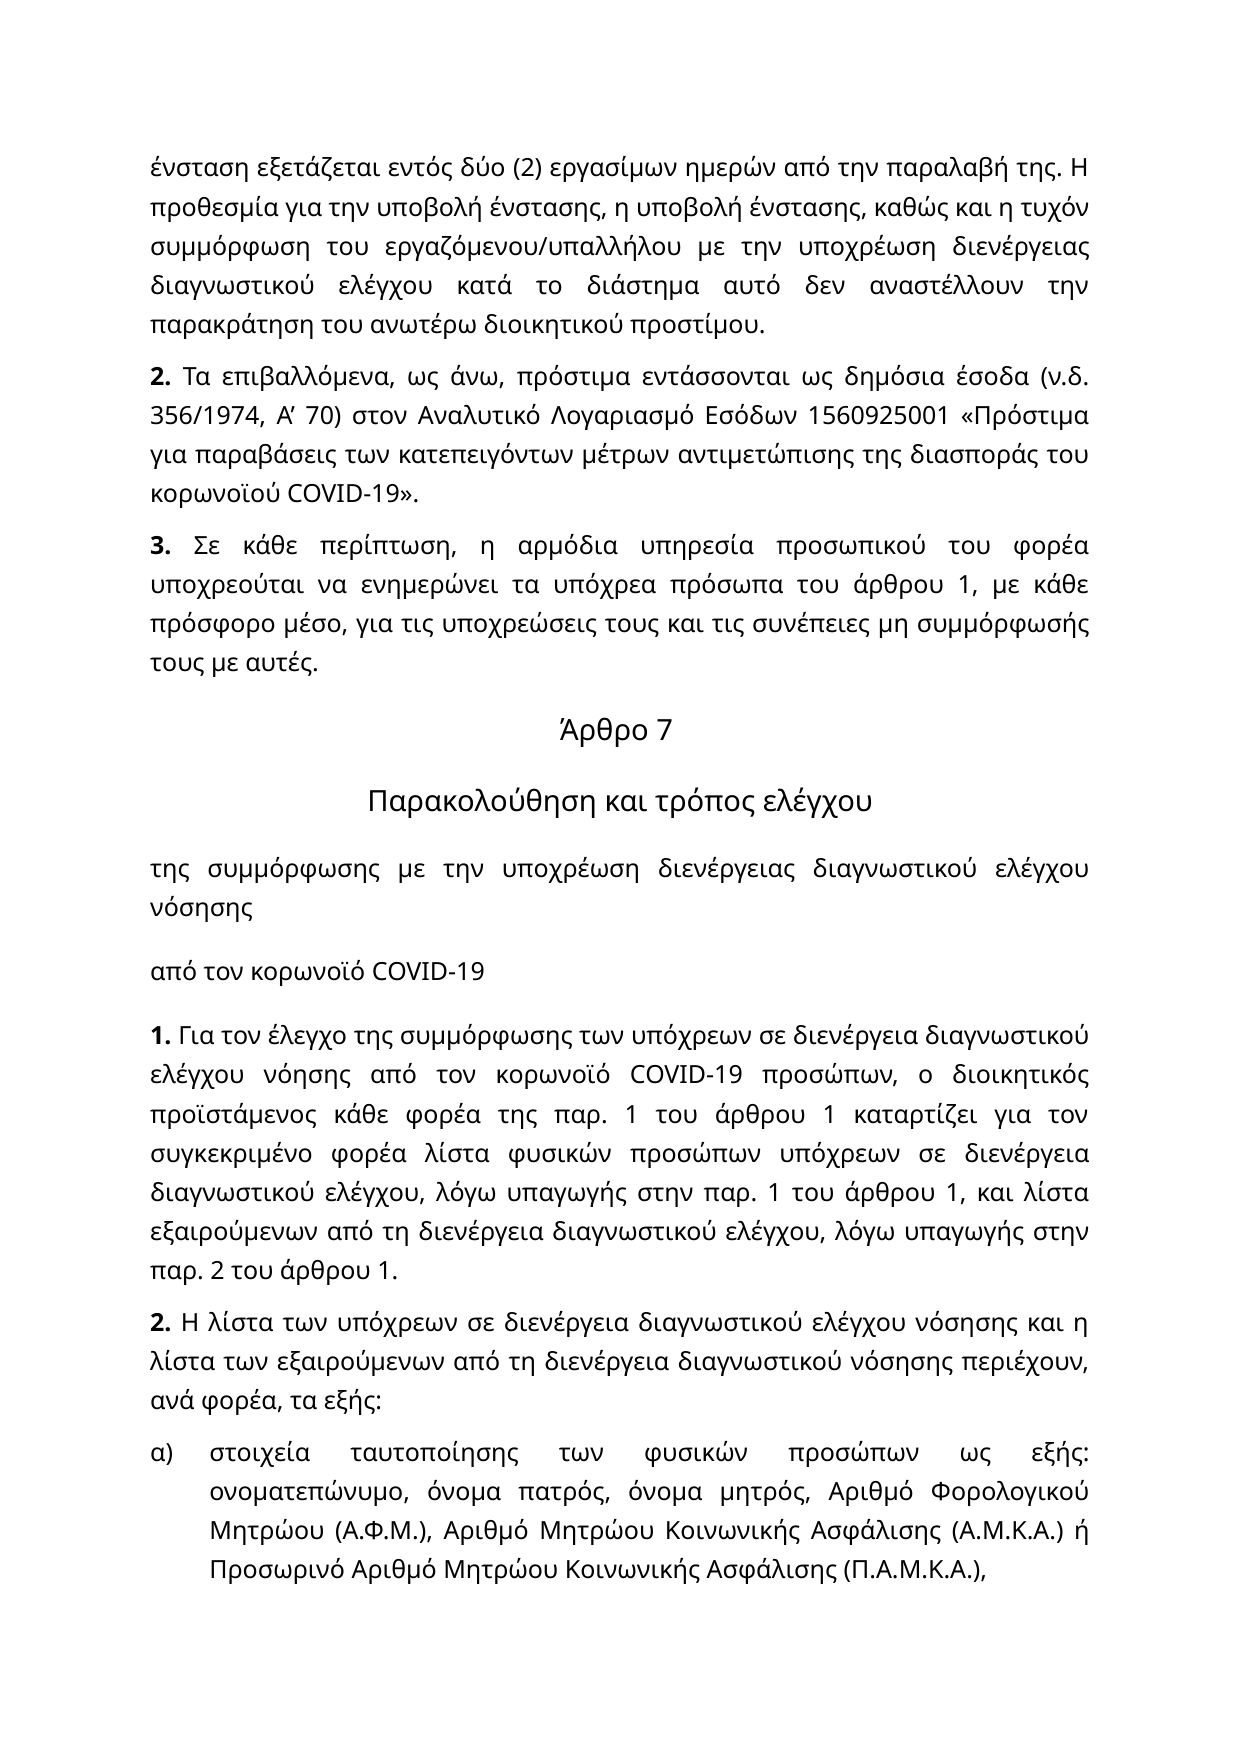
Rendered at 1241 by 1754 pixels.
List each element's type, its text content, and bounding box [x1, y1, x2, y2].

subtitle Άρθρο 7 [150, 709, 1090, 749]
text ένσταση εξετάζεται εντός δύο (2) εργασίμων ημερών από την παραλαβή της. Η προθεσμία για την υποβολή ένστασης, η υποβολή ένστασης, καθώς και η τυχόν συμμόρφωση του εργαζόμενου/υπαλλήλου με την υποχρέωση διενέργειας διαγνωστικού ελέγχου κατά το διάστημα αυτό δεν αναστέλλουν την παρακράτηση του ανωτέρω διοικητικού προστίμου. [150, 150, 1090, 341]
text 3. Σε κάθε περίπτωση, η αρμόδια υπηρεσία προσωπικού του φορέα υποχρεούται να ενημερώνει τα υπόχρεα πρόσωπα του άρθρου 1, με κάθε πρόσφορο μέσο, για τις υποχρεώσεις τους και τις συνέπειες μη συμμόρφωσής τους με αυτές. [150, 527, 1090, 679]
text από τον κορωνοϊό COVID-19 [150, 954, 1090, 988]
text της συμμόρφωσης με την υποχρέωση διενέργειας διαγνωστικού ελέγχου νόσησης [150, 850, 1090, 924]
text 2. Η λίστα των υπόχρεων σε διενέργεια διαγνωστικού ελέγχου νόσησης και η λίστα των εξαιρούμενων από τη διενέργεια διαγνωστικού νόσησης περιέχουν, ανά φορέα, τα εξής: [150, 1304, 1090, 1417]
text 1. Για τον έλεγχο της συμμόρφωσης των υπόχρεων σε διενέργεια διαγνωστικού ελέγχου νόησης από τον κορωνοϊό COVID-19 προσώπων, ο διοικητικός προϊστάμενος κάθε φορέα της παρ. 1 του άρθρου 1 καταρτίζει για τον συγκεκριμένο φορέα λίστα φυσικών προσώπων υπόχρεων σε διενέργεια διαγνωστικού ελέγχου, λόγω υπαγωγής στην παρ. 1 του άρθρου 1, και λίστα εξαιρούμενων από τη διενέργεια διαγνωστικού ελέγχου, λόγω υπαγωγής στην παρ. 2 του άρθρου 1. [150, 1018, 1090, 1287]
subtitle Παρακολούθηση και τρόπος ελέγχου [150, 780, 1090, 819]
text 2. Τα επιβαλλόμενα, ως άνω, πρόστιμα εντάσσονται ως δημόσια έσοδα (ν.δ. 356/1974, Α’ 70) στον Αναλυτικό Λογαριασμό Εσόδων 1560925001 «Πρόστιμα για παραβάσεις των κατεπειγόντων μέτρων αντιμετώπισης της διασποράς του κορωνοϊού COVID-19». [150, 358, 1090, 510]
list α) στοιχεία ταυτοποίησης των φυσικών προσώπων ως εξής: ονοματεπώνυμο, όνομα πατρός, όνομα μητρός, Αριθμό Φορολογικού Μητρώου (Α.Φ.Μ.), Αριθμό Μητρώου Κοινωνικής Ασφάλισης (Α.Μ.Κ.Α.) ή Προσωρινό Αριθμό Μητρώου Κοινωνικής Ασφάλισης (Π.Α.Μ.Κ.Α.), [150, 1434, 1090, 1586]
